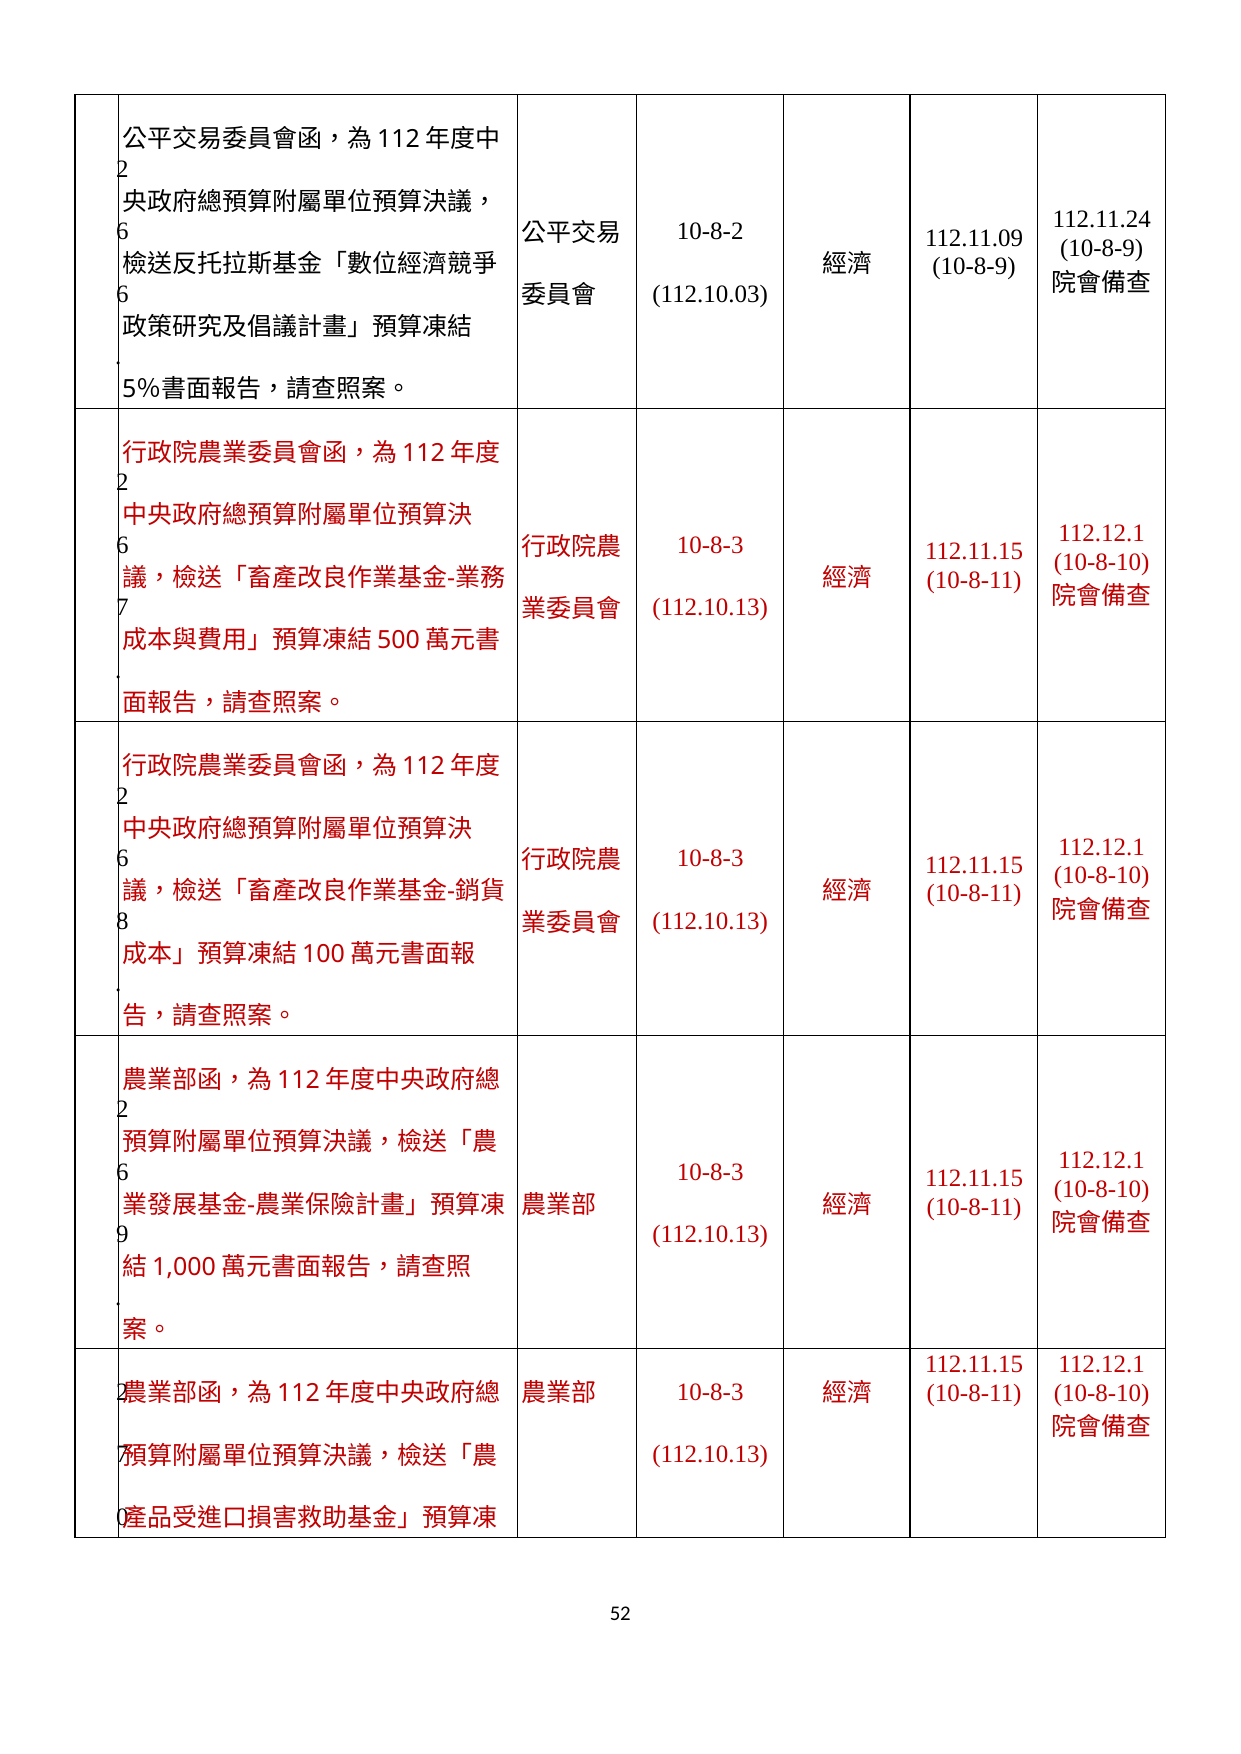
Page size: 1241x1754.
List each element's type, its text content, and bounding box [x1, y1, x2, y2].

table_cell [76, 95, 118, 408]
table_cell 農業部函，為112年度中央政府總預算附屬單位預算決議，檢送「農業發展基金-農業保險計畫」預算凍結1,000萬元書面報告，請查照案。 [119, 1036, 517, 1348]
table_cell 10-8-2 (112.10.03) [637, 95, 783, 408]
table_cell 行政院農業委員會函，為112年度中央政府總預算附屬單位預算決議，檢送「畜產改良作業基金-銷貨成本」預算凍結100萬元書面報告，請查照案。 [119, 722, 517, 1035]
table_cell 112.11.09 (10-8-9) [911, 95, 1037, 408]
table_cell 10-8-3 (112.10.13) [637, 1349, 783, 1537]
table_cell 112.12.1 (10-8-10) 院會備查 [1038, 409, 1165, 721]
table_cell 112.11.15 (10-8-11) [911, 1349, 1037, 1537]
table_cell 經濟 [784, 1349, 909, 1537]
table_cell 農業部函，為112年度中央政府總預算附屬單位預算決議，檢送「農產品受進口損害救助基金」預算凍 [119, 1349, 517, 1537]
table_cell 行政院農業委員會 [518, 722, 636, 1035]
table_cell 經濟 [784, 1036, 909, 1348]
table_cell 行政院農業委員會 [518, 409, 636, 721]
table_cell [76, 722, 118, 1035]
table_cell 10-8-3 (112.10.13) [637, 409, 783, 721]
table_cell 10-8-3 (112.10.13) [637, 722, 783, 1035]
table_cell 10-8-3 (112.10.13) [637, 1036, 783, 1348]
table_cell 行政院農業委員會函，為112年度中央政府總預算附屬單位預算決議，檢送「畜產改良作業基金-業務成本與費用」預算凍結500萬元書面報告，請查照案。 [119, 409, 517, 721]
table_cell 公平交易委員會 [518, 95, 636, 408]
table_cell 經濟 [784, 409, 909, 721]
table_cell 112.11.24 (10-8-9) 院會備查 [1038, 95, 1165, 408]
table_cell 農業部 [518, 1036, 636, 1348]
table_cell 農業部 [518, 1349, 636, 1537]
table_cell 經濟 [784, 722, 909, 1035]
table_cell 公平交易委員會函，為112年度中央政府總預算附屬單位預算決議，檢送反托拉斯基金「數位經濟競爭政策研究及倡議計畫」預算凍結5％書面報告，請查照案。 [119, 95, 517, 408]
table_cell 經濟 [784, 95, 909, 408]
table_cell 112.11.15 (10-8-11) [911, 1036, 1037, 1348]
table_cell 112.12.1 (10-8-10) 院會備查 [1038, 722, 1165, 1035]
table_cell [76, 409, 118, 721]
table_cell 112.12.1 (10-8-10) 院會備查 [1038, 1349, 1165, 1537]
table_cell 112.11.15 (10-8-11) [911, 722, 1037, 1035]
table_cell 112.12.1 (10-8-10) 院會備查 [1038, 1036, 1165, 1348]
table_cell 112.11.15 (10-8-11) [911, 409, 1037, 721]
table_cell [76, 1036, 118, 1348]
table_cell [76, 1349, 118, 1537]
